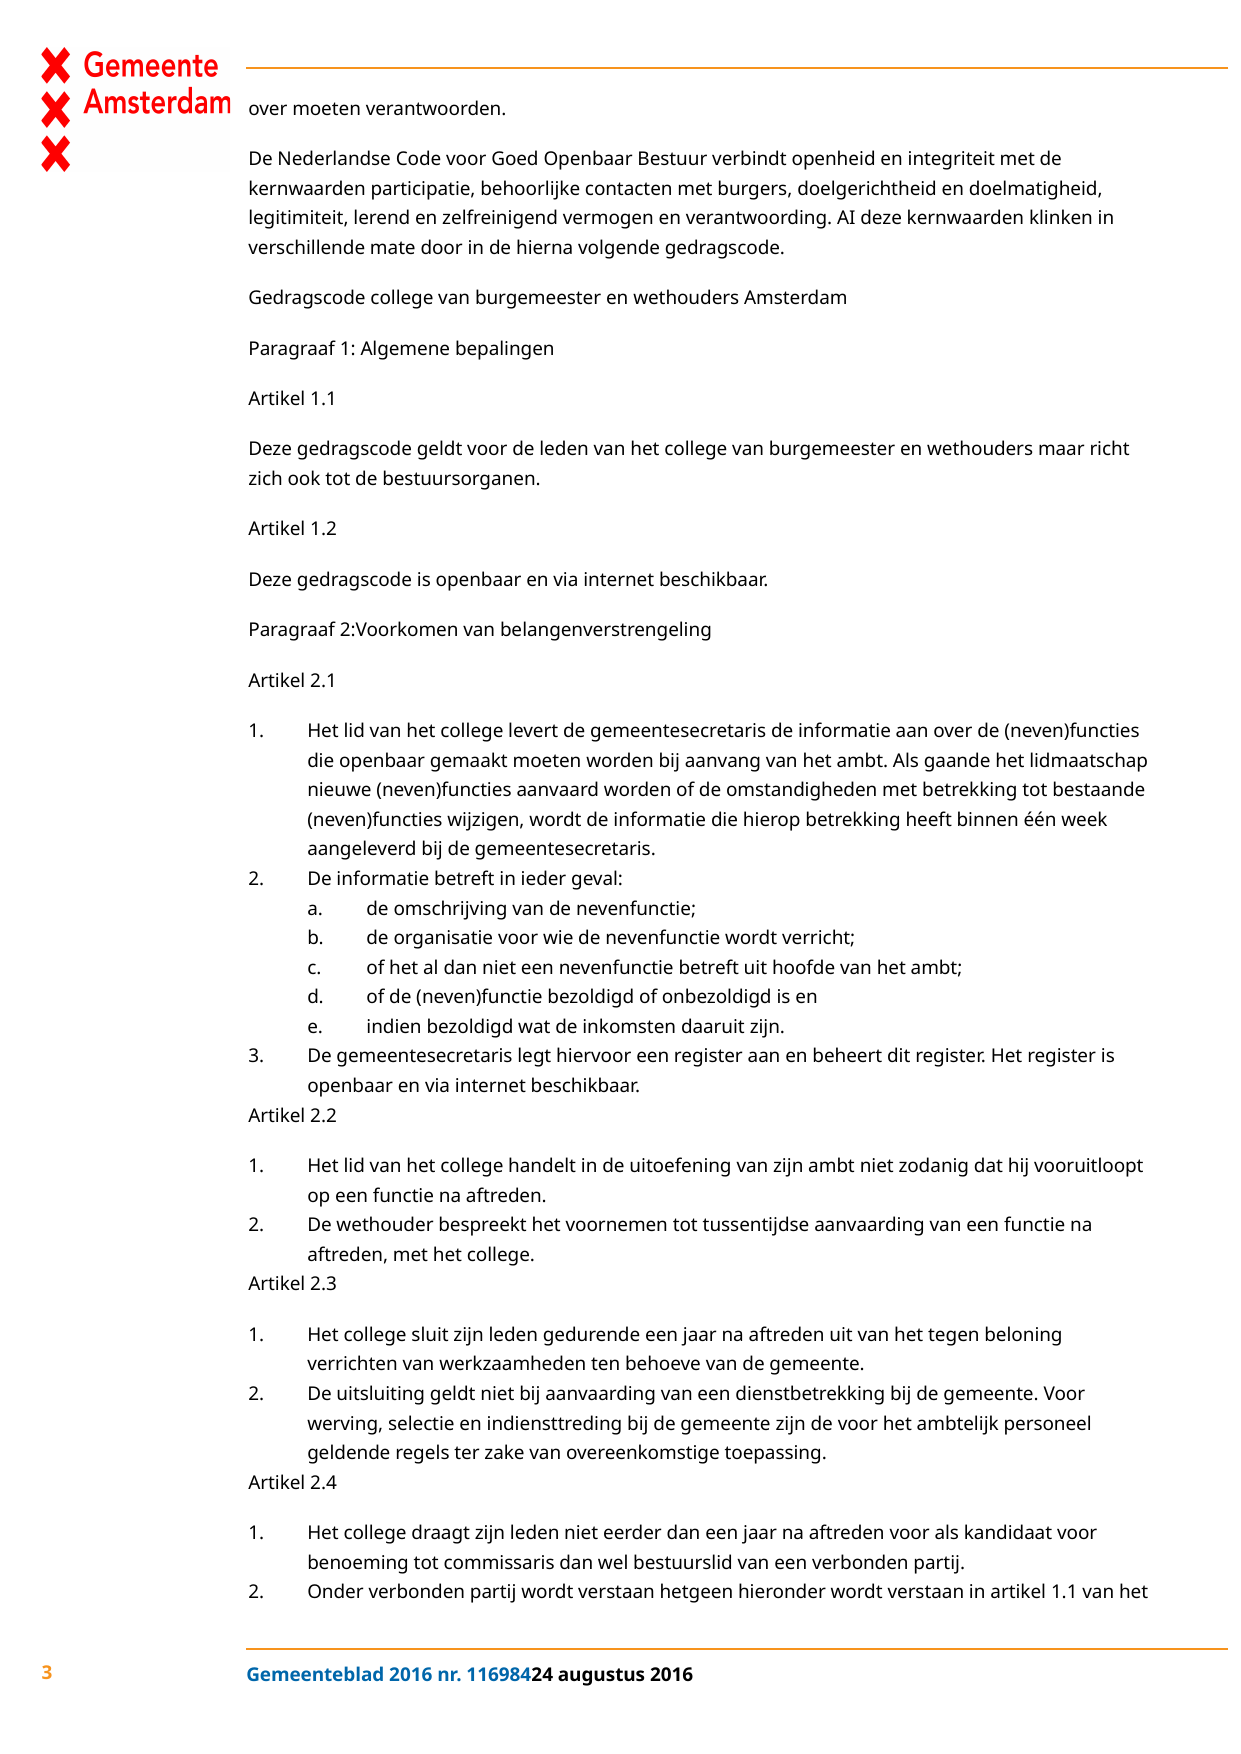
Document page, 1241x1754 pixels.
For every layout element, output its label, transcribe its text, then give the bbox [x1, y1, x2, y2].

list Het lid van het college levert de gemeentesecretaris de informatie aan over de (neven)functies die openbaar gemaakt moeten worden bij aanvang van het ambt. Als gaande het lidmaatschap nieuwe (neven)functies aanvaard worden of de omstandigheden met betrekking tot bestaande (neven)functies wijzigen, wordt de informatie die hierop betrekking heeft binnen één week aangeleverd bij de gemeentesecretaris. [248, 717, 1152, 861]
text Artikel 2.1 [248, 667, 1152, 693]
text over moeten verantwoorden. [248, 95, 1152, 121]
list de omschrijving van de nevenfunctie; [307, 895, 1152, 921]
list indien bezoldigd wat de inkomsten daaruit zijn. [307, 1013, 1152, 1039]
list of het al dan niet een nevenfunctie betreft uit hoofde van het ambt; [307, 954, 1152, 980]
list De informatie betreft in ieder geval: [248, 865, 1152, 891]
text Artikel 2.3 [248, 1271, 1152, 1296]
list de organisatie voor wie de nevenfunctie wordt verricht; [307, 924, 1152, 950]
list De uitsluiting geldt niet bij aanvaarding van een dienstbetrekking bij de gemeente. Voor werving, selectie en indiensttreding bij de gemeente zijn de voor het ambtelijk personeel geldende regels ter zake van overeenkomstige toepassing. [248, 1380, 1152, 1465]
list Het lid van het college handelt in de uitoefening van zijn ambt niet zodanig dat hij vooruitloopt op een functie na aftreden. [248, 1152, 1152, 1208]
text Artikel 2.4 [248, 1469, 1152, 1495]
text Artikel 1.2 [248, 516, 1152, 541]
list of de (neven)functie bezoldigd of onbezoldigd is en [307, 983, 1152, 1009]
text Deze gedragscode geldt voor de leden van het college van burgemeester en wethouders maar richt zich ook tot de bestuursorganen. [248, 436, 1152, 491]
list Onder verbonden partij wordt verstaan hetgeen hieronder wordt verstaan in artikel 1.1 van het [248, 1578, 1152, 1604]
text Artikel 2.2 [248, 1102, 1152, 1128]
list Het college draagt zijn leden niet eerder dan een jaar na aftreden voor als kandidaat voor benoeming tot commissaris dan wel bestuurslid van een verbonden partij. [248, 1519, 1152, 1575]
text De Nederlandse Code voor Goed Openbaar Bestuur verbindt openheid en integriteit met de kernwaarden participatie, behoorlijke contacten met burgers, doelgerichtheid en doelmatigheid, legitimiteit, lerend en zelfreinigend vermogen en verantwoording. AI deze kernwaarden klinken in verschillende mate door in de hierna volgende gedragscode. [248, 145, 1152, 260]
text Paragraaf 1: Algemene bepalingen [248, 335, 1152, 361]
text Artikel 1.1 [248, 385, 1152, 411]
list De gemeentesecretaris legt hiervoor een register aan en beheert dit register. Het register is openbaar en via internet beschikbaar. [248, 1043, 1152, 1098]
picture [41, 47, 231, 172]
text Deze gedragscode is openbaar en via internet beschikbaar. [248, 566, 1152, 592]
text Gedragscode college van burgemeester en wethouders Amsterdam [248, 284, 1152, 310]
list De wethouder bespreekt het voornemen tot tussentijdse aanvaarding van een functie na aftreden, met het college. [248, 1211, 1152, 1267]
text Paragraaf 2:Voorkomen van belangenverstrengeling [248, 616, 1152, 642]
list Het college sluit zijn leden gedurende een jaar na aftreden uit van het tegen beloning verrichten van werkzaamheden ten behoeve van de gemeente. [248, 1321, 1152, 1376]
